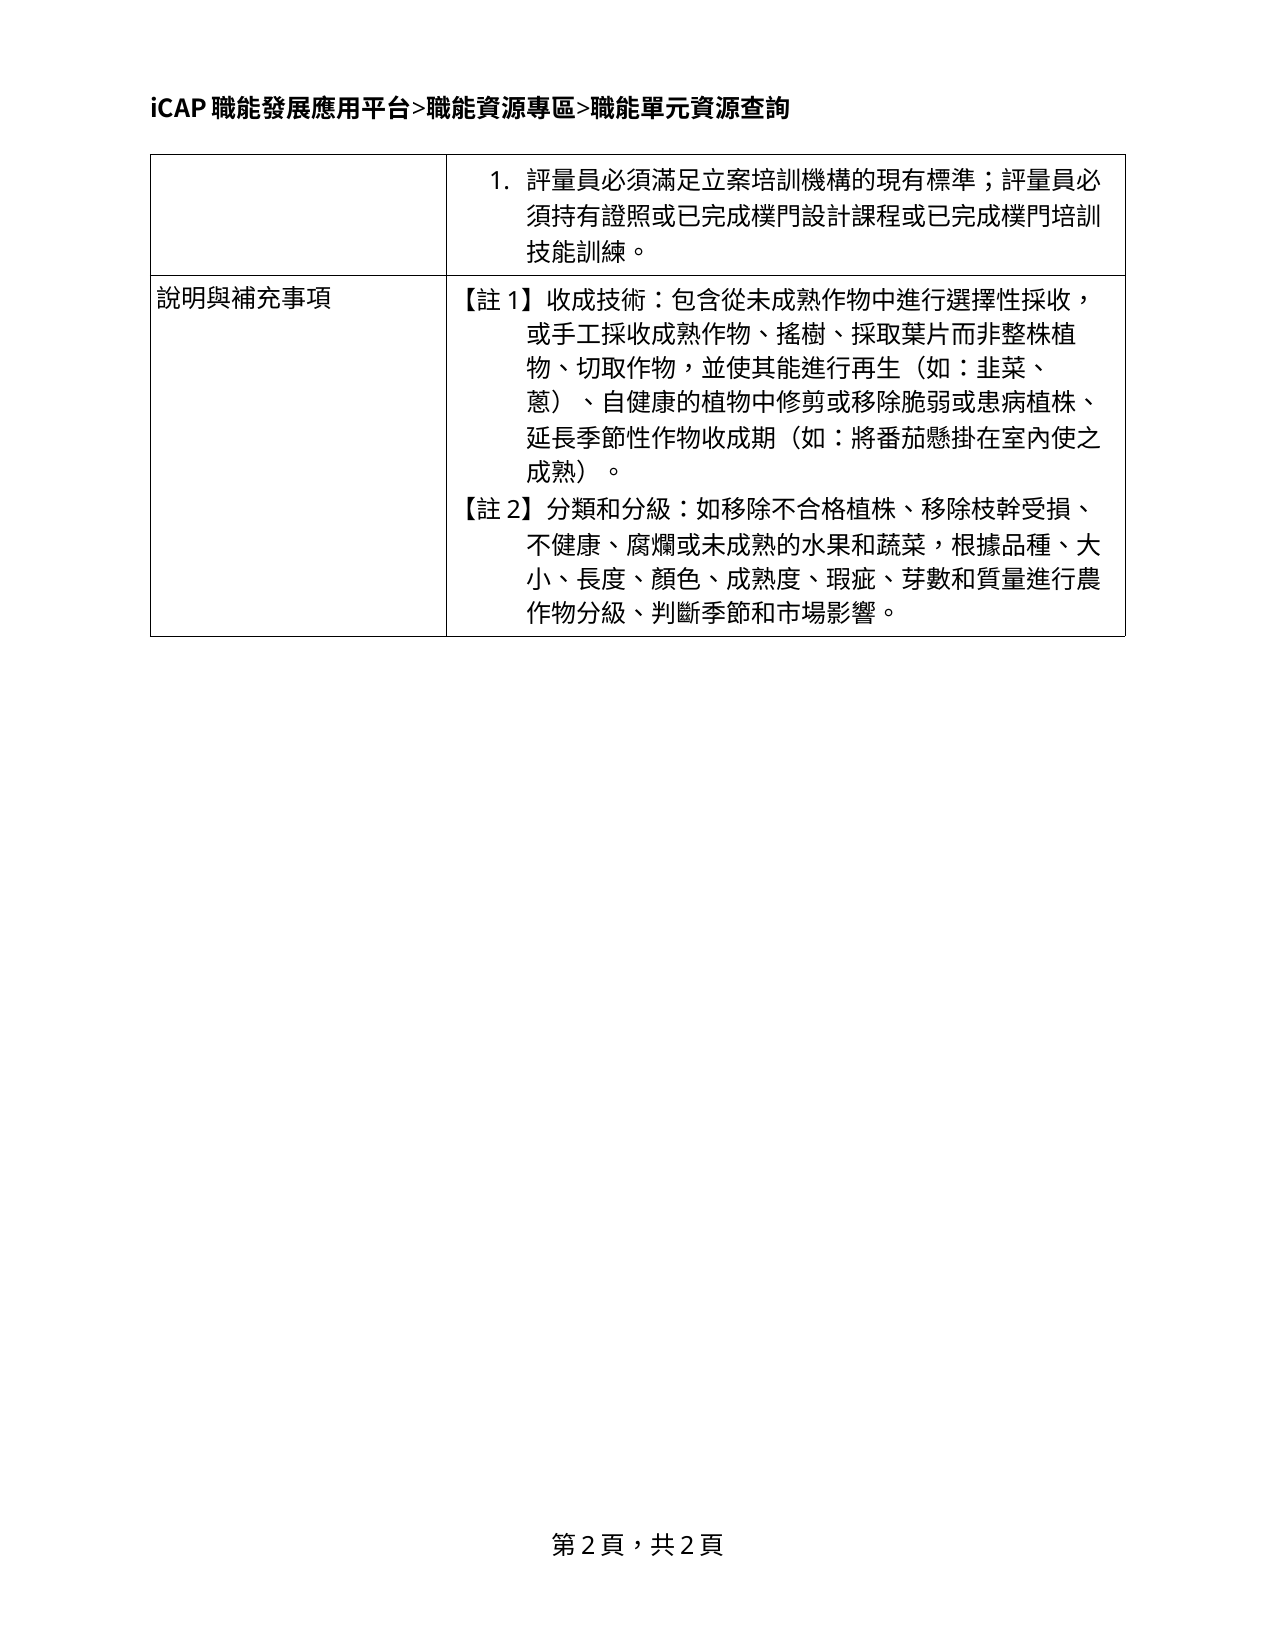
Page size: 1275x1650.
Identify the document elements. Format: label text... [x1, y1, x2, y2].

table_cell 【註1】收成技術：包含從未成熟作物中進行選擇性採收， 或手工採收成熟作物、搖樹、採取葉片而非整株植物、切取作物，並使其能進行再生（如：韭菜、蔥）、自健康的植物中修剪或移除脆弱或患病植株、延長季節性作物收成期（如：將番茄懸掛在室內使之成熟）。 【註2】分類和分級：如移除不合格植株、移除枝幹受損、 不健康、腐爛或未成熟的水果和蔬菜，根據品種、大小、長度、顏色、成熟度、瑕疵、芽數和質量進行農作物分級、判斷季節和市場影響。 [447, 276, 1125, 636]
table_cell [151, 155, 446, 274]
table_cell 一、評估條件 評量員必須滿足立案培訓機構的現有標準；評量員必須持有證照或已完成樸門設計課程或已完成樸門培訓技能訓練。 [447, 155, 1125, 274]
table_cell 說明與補充事項 [151, 276, 446, 636]
